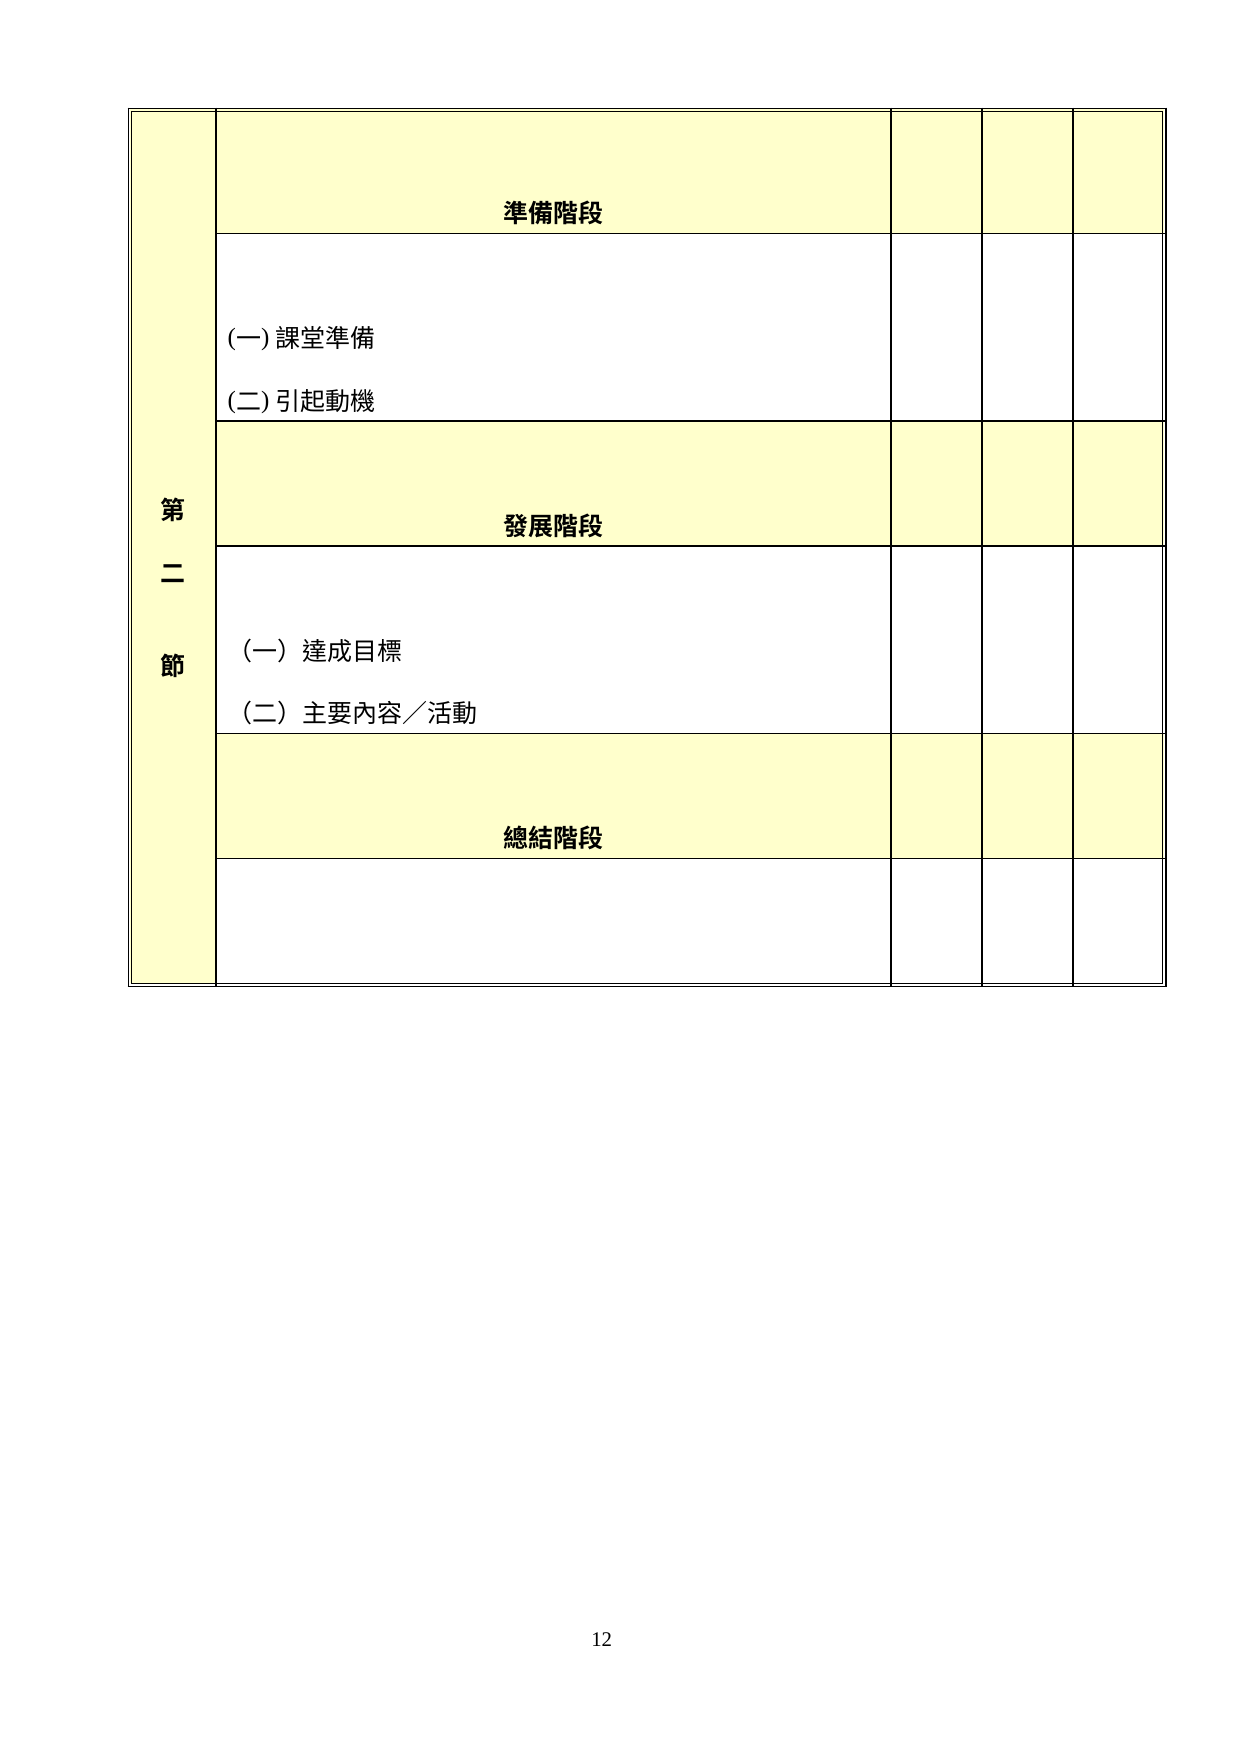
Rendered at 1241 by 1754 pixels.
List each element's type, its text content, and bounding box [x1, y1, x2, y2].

table_cell [983, 422, 1072, 545]
table_cell [892, 112, 981, 233]
table_cell [892, 547, 981, 733]
table_cell [1074, 422, 1162, 545]
table_cell [1074, 112, 1162, 233]
table_cell [1074, 547, 1162, 733]
table_cell [983, 547, 1072, 733]
table_cell [983, 112, 1072, 233]
table_cell [892, 234, 981, 420]
table_cell [1074, 859, 1162, 983]
table_cell [983, 734, 1072, 858]
table_cell （一）達成目標 （二）主要內容／活動 [217, 547, 890, 733]
table_cell (一) 課堂準備 (二) 引起動機 [217, 234, 890, 420]
table_cell 總結階段 [217, 734, 890, 858]
table_cell 準備階段 [217, 112, 890, 233]
table_cell [892, 422, 981, 545]
table_cell 第 二 節 [132, 112, 215, 983]
table_cell [983, 859, 1072, 983]
table_cell 發展階段 [217, 422, 890, 545]
table_cell [1074, 734, 1162, 858]
table_cell [217, 859, 890, 983]
table_cell [892, 859, 981, 983]
table_cell [1074, 234, 1162, 420]
table_cell [892, 734, 981, 858]
table_cell [983, 234, 1072, 420]
